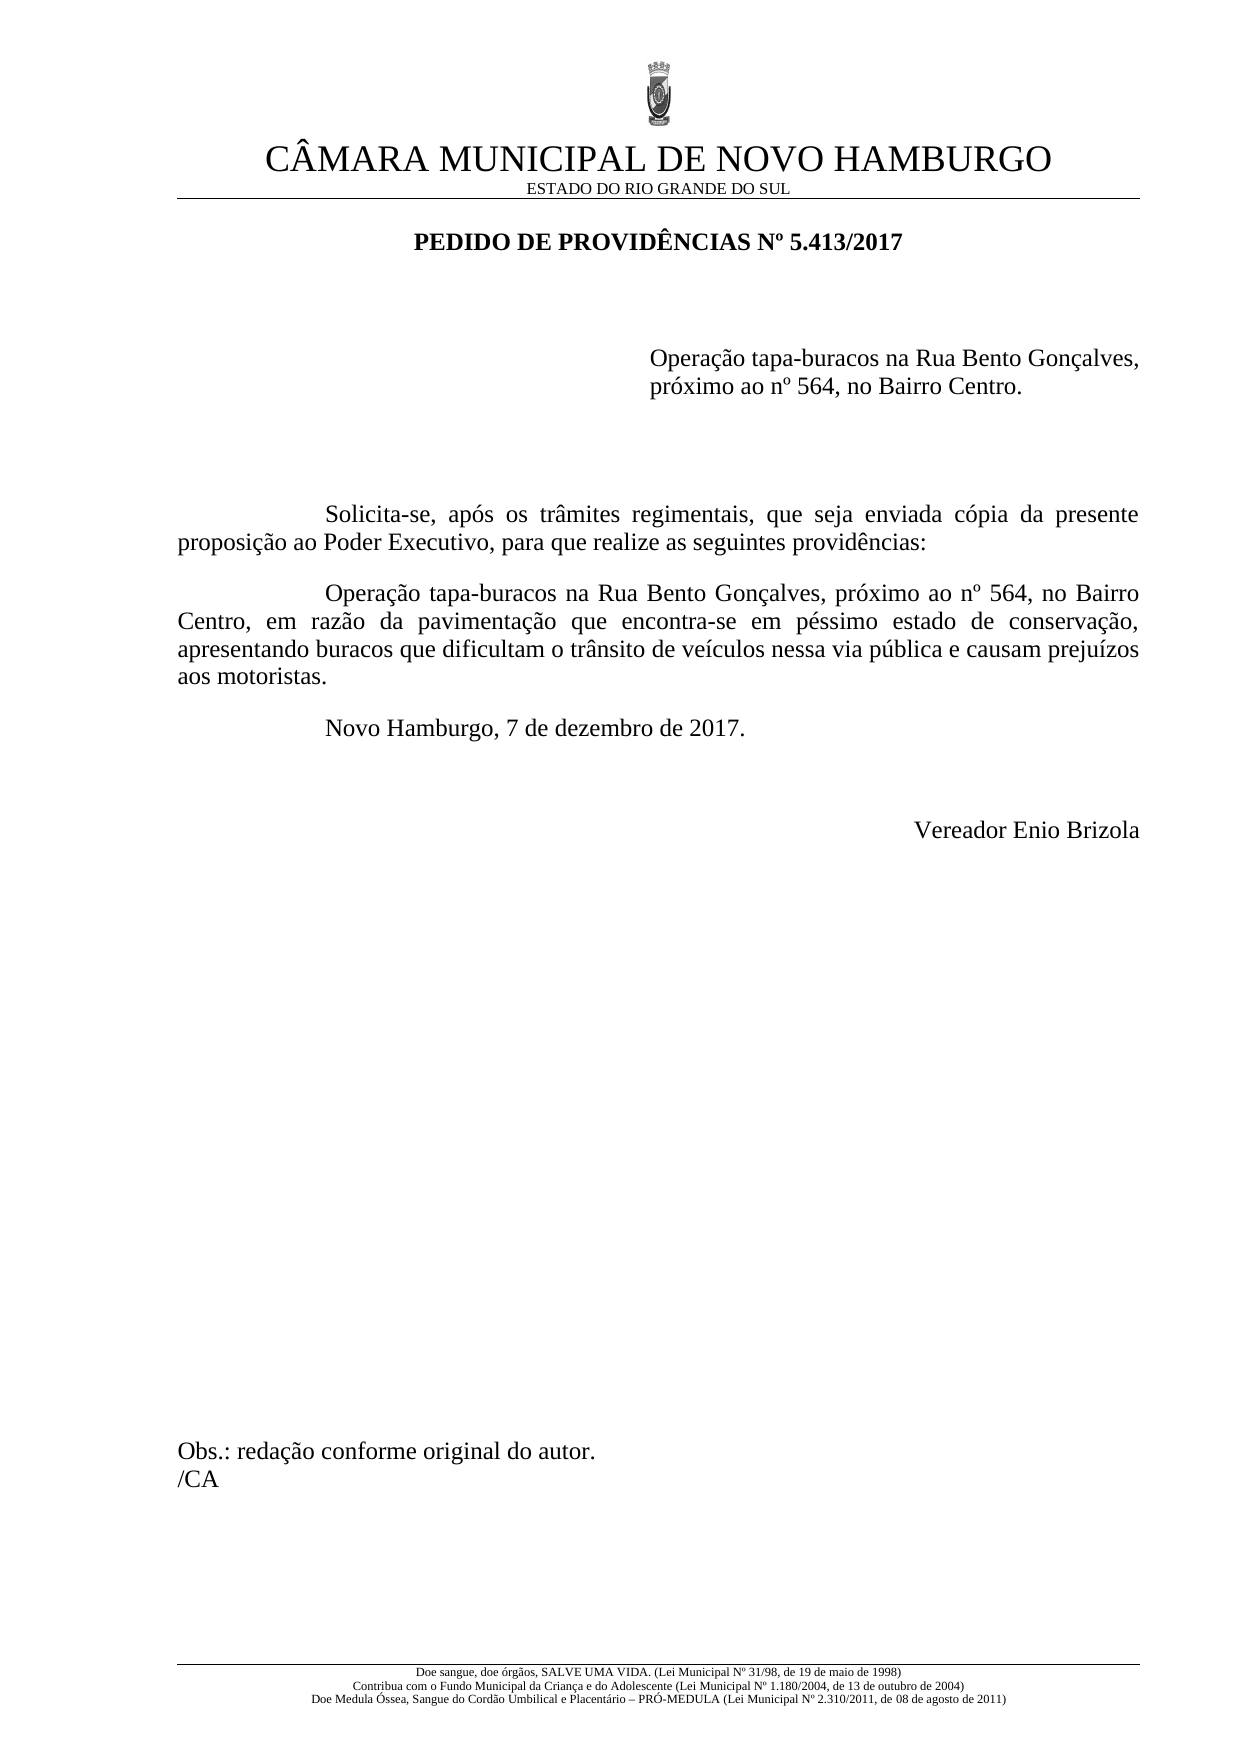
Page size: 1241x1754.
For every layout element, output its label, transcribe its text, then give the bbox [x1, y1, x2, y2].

text Obs.: redação conforme original do autor. [177, 1437, 1140, 1465]
text PEDIDO DE PROVIDÊNCIAS Nº 5.413/2017 [177, 228, 1140, 256]
text Novo Hamburgo, 7 de dezembro de 2017. [177, 714, 1140, 741]
text Solicita-se, após os trâmites regimentais, que seja enviada cópia da presente proposição ao Poder Executivo, para que realize as seguintes providências: [177, 500, 1140, 556]
text Operação tapa-buracos na Rua Bento Gonçalves, próximo ao nº 564, no Bairro Centro. [649, 344, 1140, 400]
text Vereador Enio Brizola [177, 816, 1140, 844]
text /CA [177, 1465, 1140, 1493]
text Operação tapa-buracos na Rua Bento Gonçalves, próximo ao nº 564, no Bairro Centro, em razão da pavimentação que encontra-se em péssimo estado de conservação, apresentando buracos que dificultam o trânsito de veículos nessa via pública e causam prejuízos aos motoristas. [177, 579, 1140, 690]
